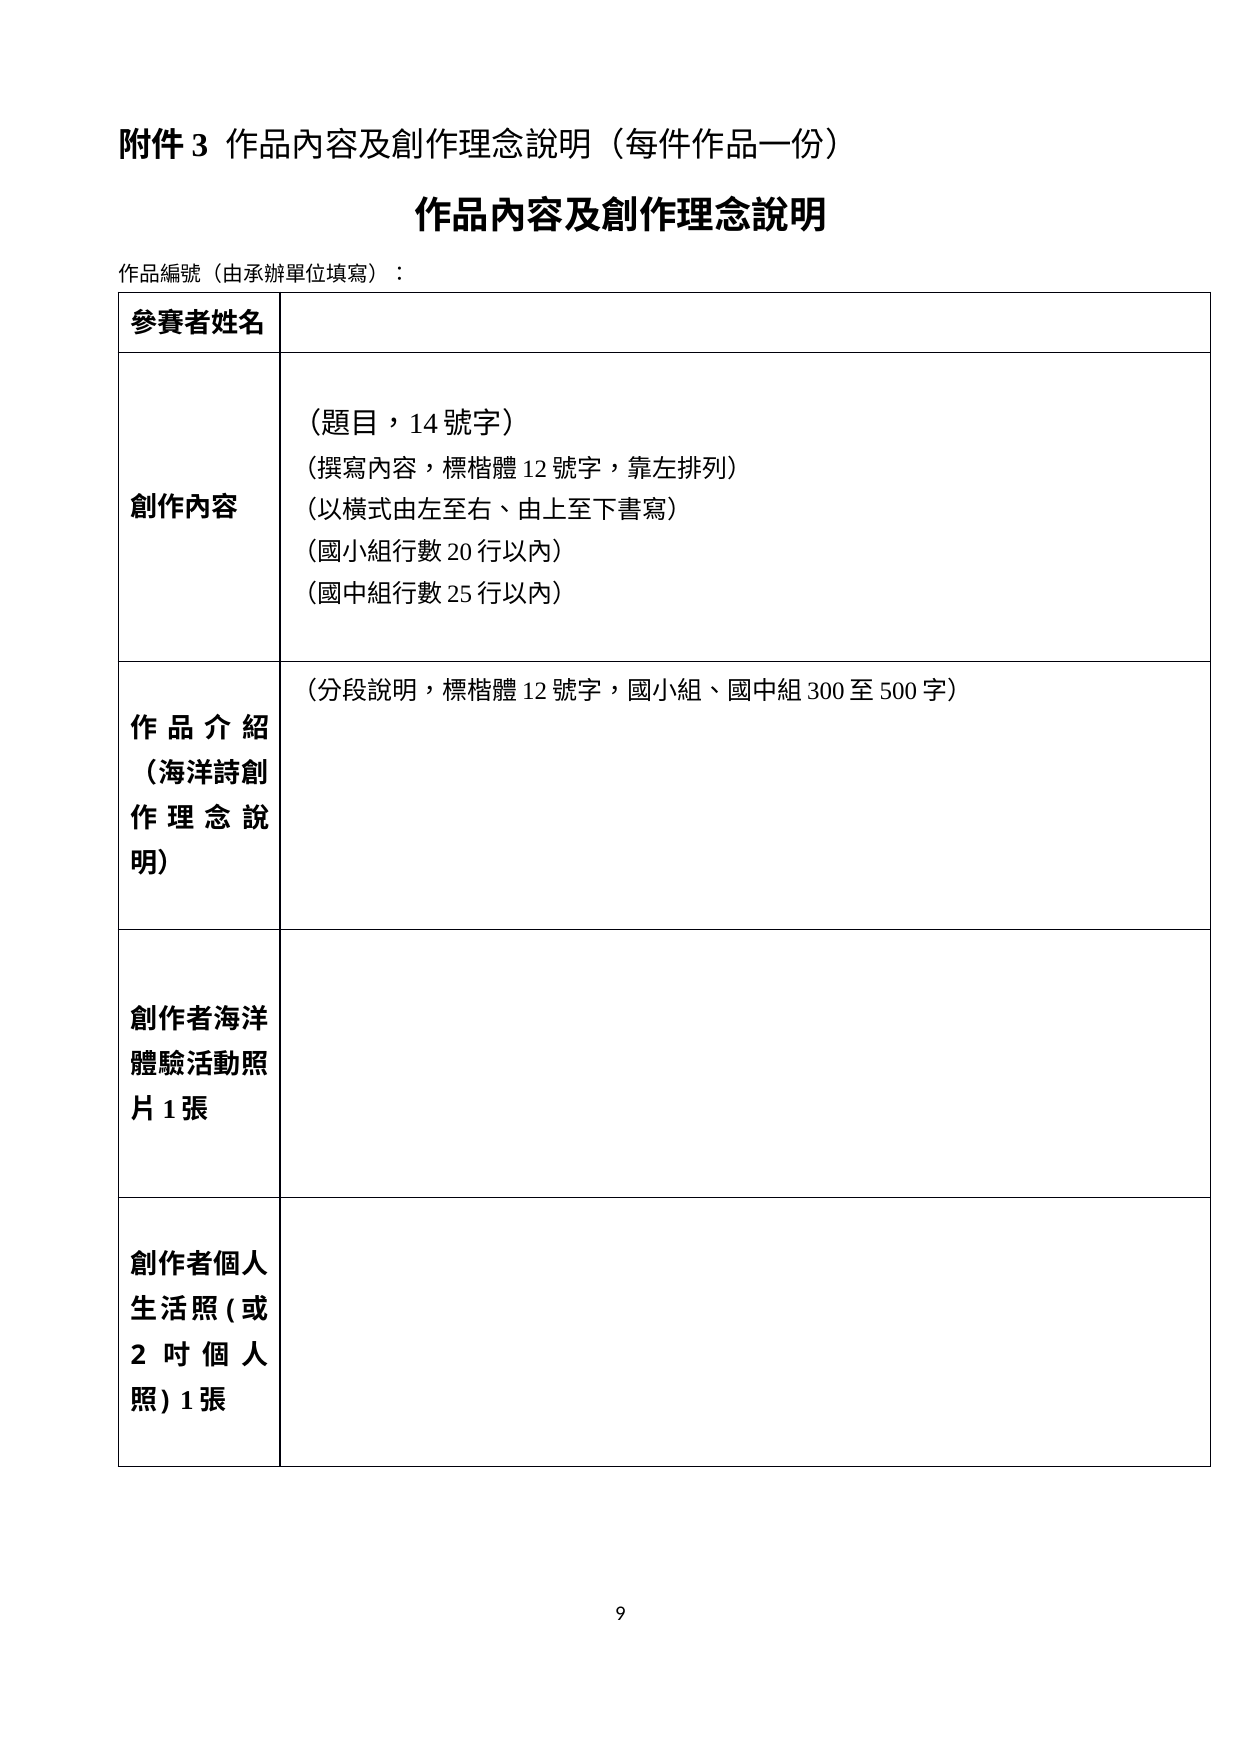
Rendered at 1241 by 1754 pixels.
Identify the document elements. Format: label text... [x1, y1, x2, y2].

table_cell 創作內容 [119, 353, 279, 661]
table_cell 創作者個人生活照(或2吋個人照) 1張 [119, 1198, 279, 1466]
text 作品編號（由承辦單位填寫）： [118, 257, 1122, 287]
table_cell （題目，14號字） （撰寫內容，標楷體12號字，靠左排列） （以橫式由左至右、由上至下書寫） （國小組行數20行以內） （國中組行數25行以內） [281, 353, 1210, 661]
table_cell 作品介紹（海洋詩創作理念說明） [119, 662, 279, 929]
text 附件3 作品內容及創作理念說明（每件作品一份） [118, 118, 1122, 166]
text 作品內容及創作理念說明 [118, 192, 1122, 238]
table_header [281, 293, 1210, 352]
table_cell [281, 930, 1210, 1197]
table_cell [281, 1198, 1210, 1466]
table_cell （分段說明，標楷體12號字，國小組、國中組300至500字） [281, 662, 1210, 929]
table_header 參賽者姓名 [119, 293, 279, 352]
table_cell 創作者海洋體驗活動照片1張 [119, 930, 279, 1197]
